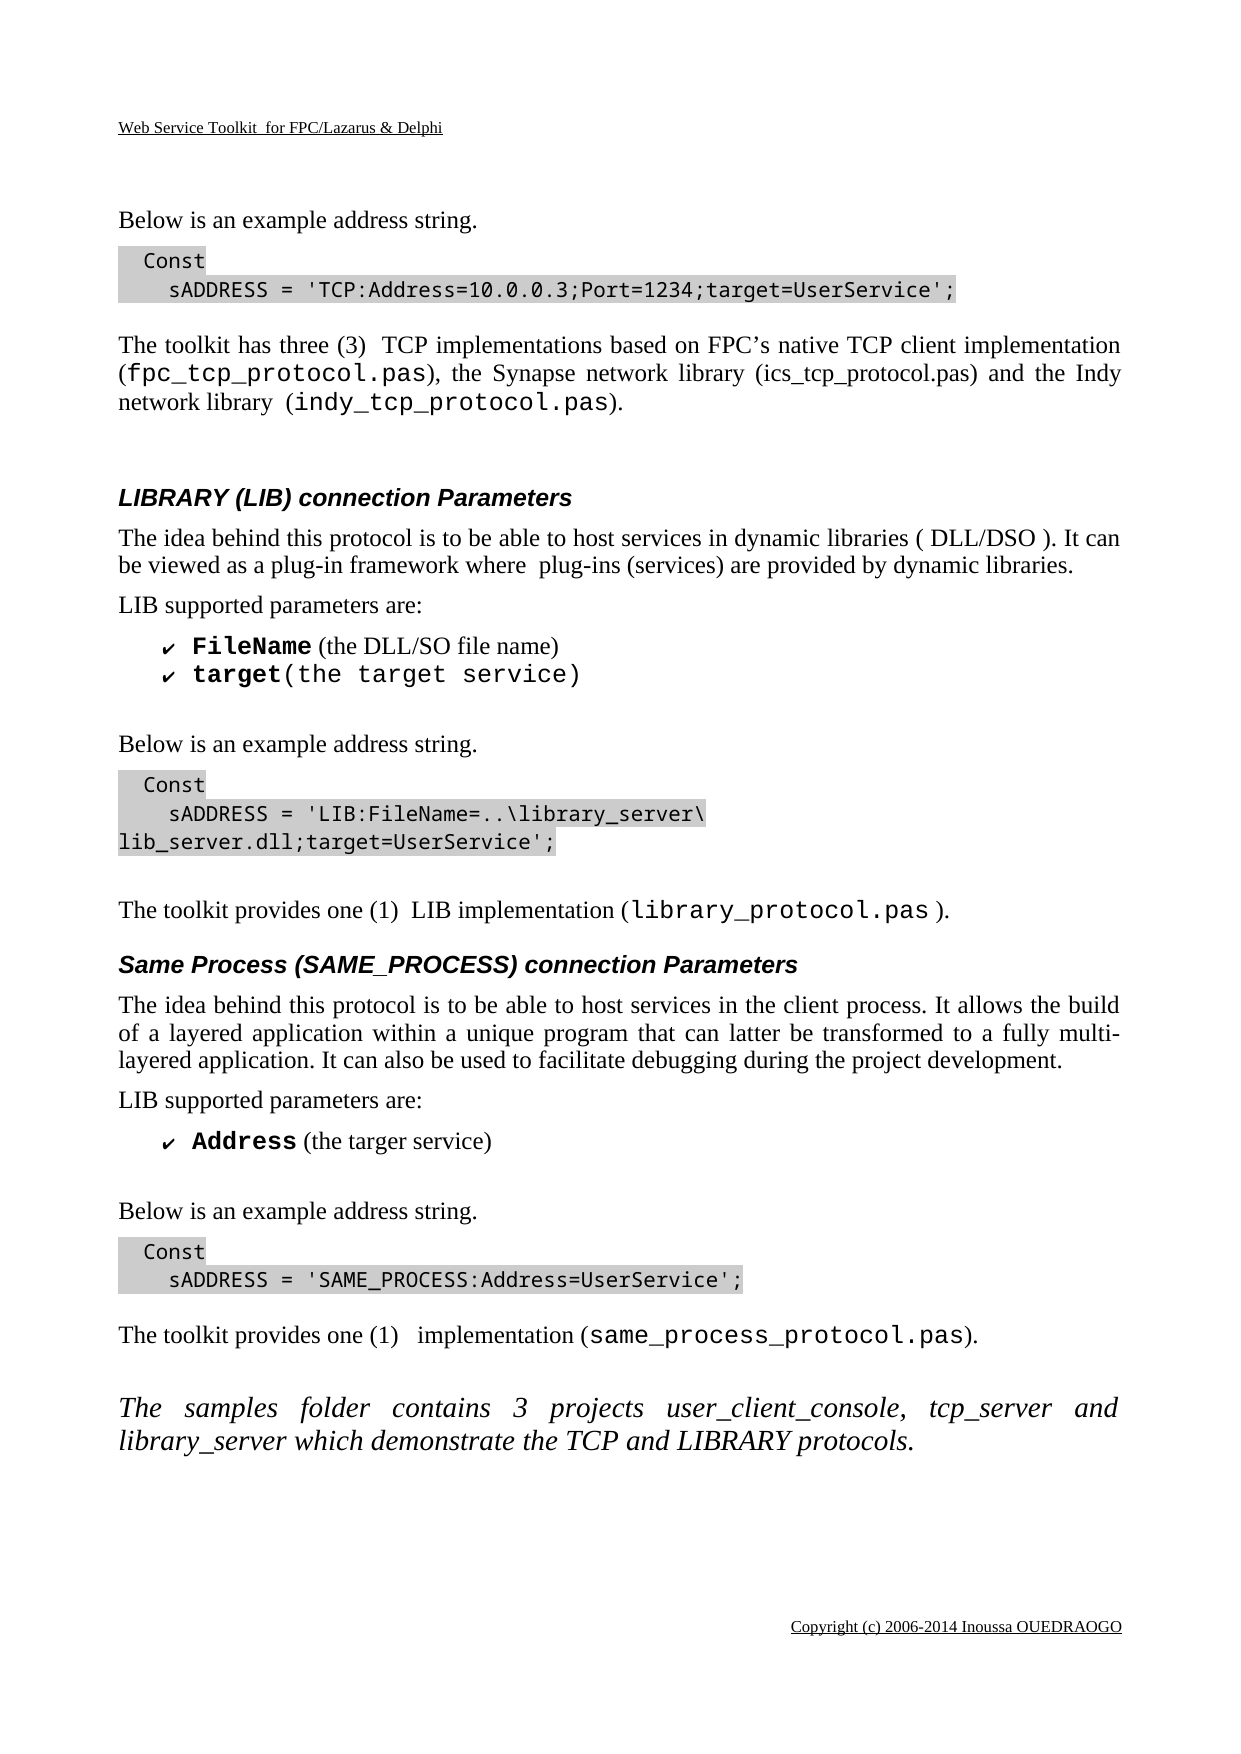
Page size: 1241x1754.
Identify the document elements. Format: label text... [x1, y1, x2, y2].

text Const [118, 770, 1122, 799]
text The toolkit provides one (1) implementation (same_process_protocol.pas). [118, 1322, 1122, 1351]
text The idea behind this protocol is to be able to host services in the client process. It allows the build of a layered application within a unique program that can latter be transformed to a fully multi-layered application. It can also be used to facilitate debugging during the project development. [118, 991, 1122, 1074]
text Const [118, 1237, 1122, 1265]
text Below is an example address string. [118, 730, 1122, 758]
list Address (the targer service) [162, 1127, 1122, 1157]
text The samples folder contains 3 projects user_client_console, tcp_server and library_server which demonstrate the TCP and LIBRARY protocols. [118, 1392, 1122, 1456]
text Below is an example address string. [118, 206, 1122, 234]
subtitle Same Process (SAME_PROCESS) connection Parameters [118, 951, 1122, 978]
text The idea behind this protocol is to be able to host services in dynamic libraries ( DLL/DSO ). It can be viewed as a plug-in framework where plug-ins (services) are provided by dynamic libraries. [118, 524, 1122, 579]
text Below is an example address string. [118, 1197, 1122, 1224]
text sADDRESS = 'LIB:FileName=..\library_server\lib_server.dll;target=UserService'; [118, 799, 1122, 856]
text sADDRESS = 'SAME_PROCESS:Address=UserService'; [118, 1265, 1122, 1294]
text Const [118, 246, 1122, 275]
text The toolkit provides one (1) LIB implementation (library_protocol.pas ). [118, 896, 1122, 926]
text The toolkit has three (3) TCP implementations based on FPC’s native TCP client implementation (fpc_tcp_protocol.pas), the Synapse network library (ics_tcp_protocol.pas) and the Indy network library (indy_tcp_protocol.pas). [118, 331, 1122, 418]
text LIB supported parameters are: [118, 592, 1122, 619]
text sADDRESS = 'TCP:Address=10.0.0.3;Port=1234;target=UserService'; [118, 275, 1122, 303]
subtitle LIBRARY (LIB) connection Parameters [118, 483, 1122, 511]
list FileName (the DLL/SO file name) [162, 632, 1122, 662]
list target(the target service) [162, 662, 1122, 690]
text LIB supported parameters are: [118, 1087, 1122, 1114]
